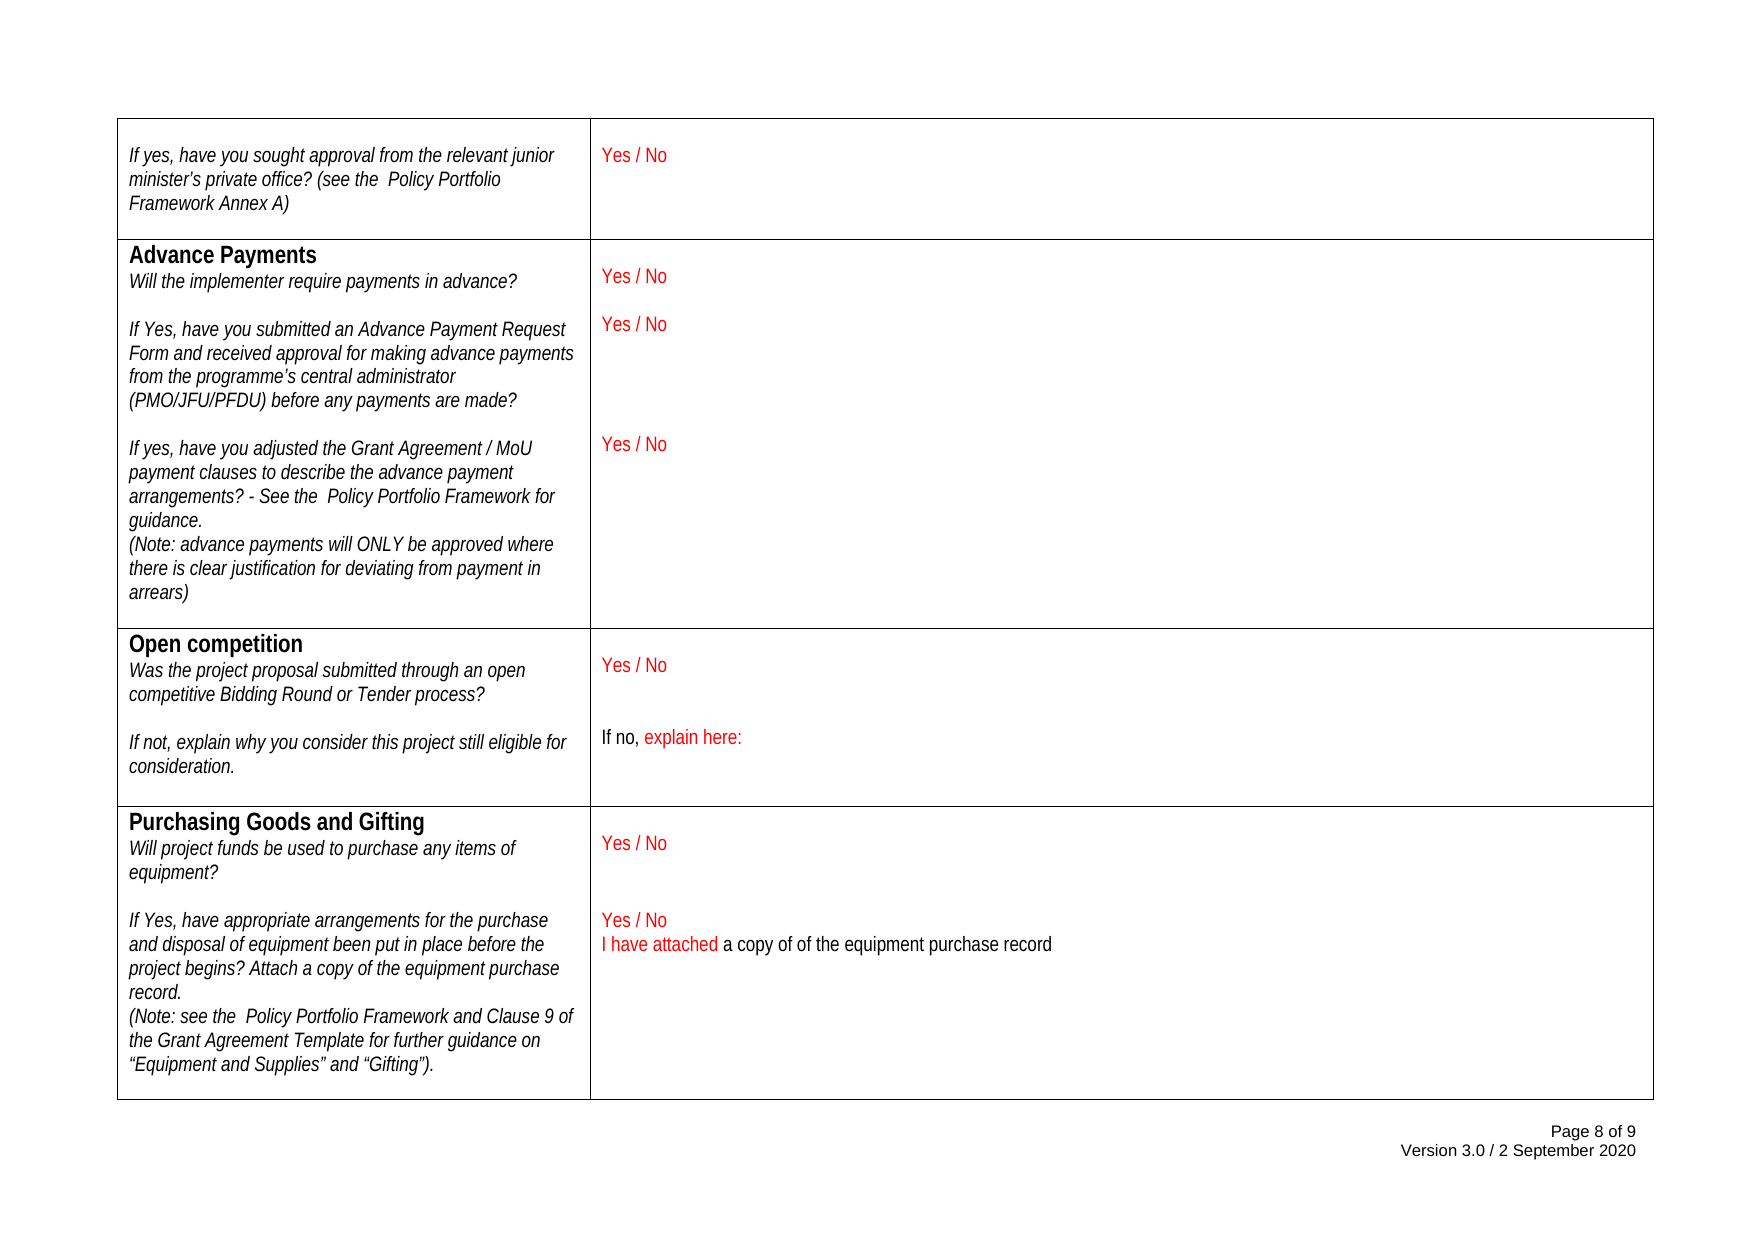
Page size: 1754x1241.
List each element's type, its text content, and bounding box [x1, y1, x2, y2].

table_cell Yes / No If no, explain here: [591, 629, 1653, 806]
table_cell Yes / No Yes / No I have attached a copy of of the equipment purchase record [591, 807, 1653, 1099]
table_cell Yes / No Yes / No Yes / No [591, 240, 1653, 628]
table_cell Open competition Was the project proposal submitted through an open competitive Bidding Round or Tender process? If not, explain why you consider this project still eligible for consideration. [118, 629, 590, 806]
table_cell Purchasing Goods and Gifting Will project funds be used to purchase any items of equipment? If Yes, have appropriate arrangements for the purchase and disposal of equipment been put in place before the project begins? Attach a copy of the equipment purchase record. (Note: see the Policy Portfolio Framework and Clause 9 of the Grant Agreement Template for further guidance on “Equipment and Supplies” and “Gifting”). [118, 807, 590, 1099]
table_cell Advance Payments Will the implementer require payments in advance? If Yes, have you submitted an Advance Payment Request Form and received approval for making advance payments from the programme’s central administrator (PMO/JFU/PFDU) before any payments are made? If yes, have you adjusted the Grant Agreement / MoU payment clauses to describe the advance payment arrangements? - See the Policy Portfolio Framework for guidance. (Note: advance payments will ONLY be approved where there is clear justification for deviating from payment in arrears) [118, 240, 590, 628]
table_cell Yes / No [591, 119, 1653, 239]
table_cell If yes, have you sought approval from the relevant junior minister’s private office? (see the Policy Portfolio Framework Annex A) [118, 119, 590, 239]
